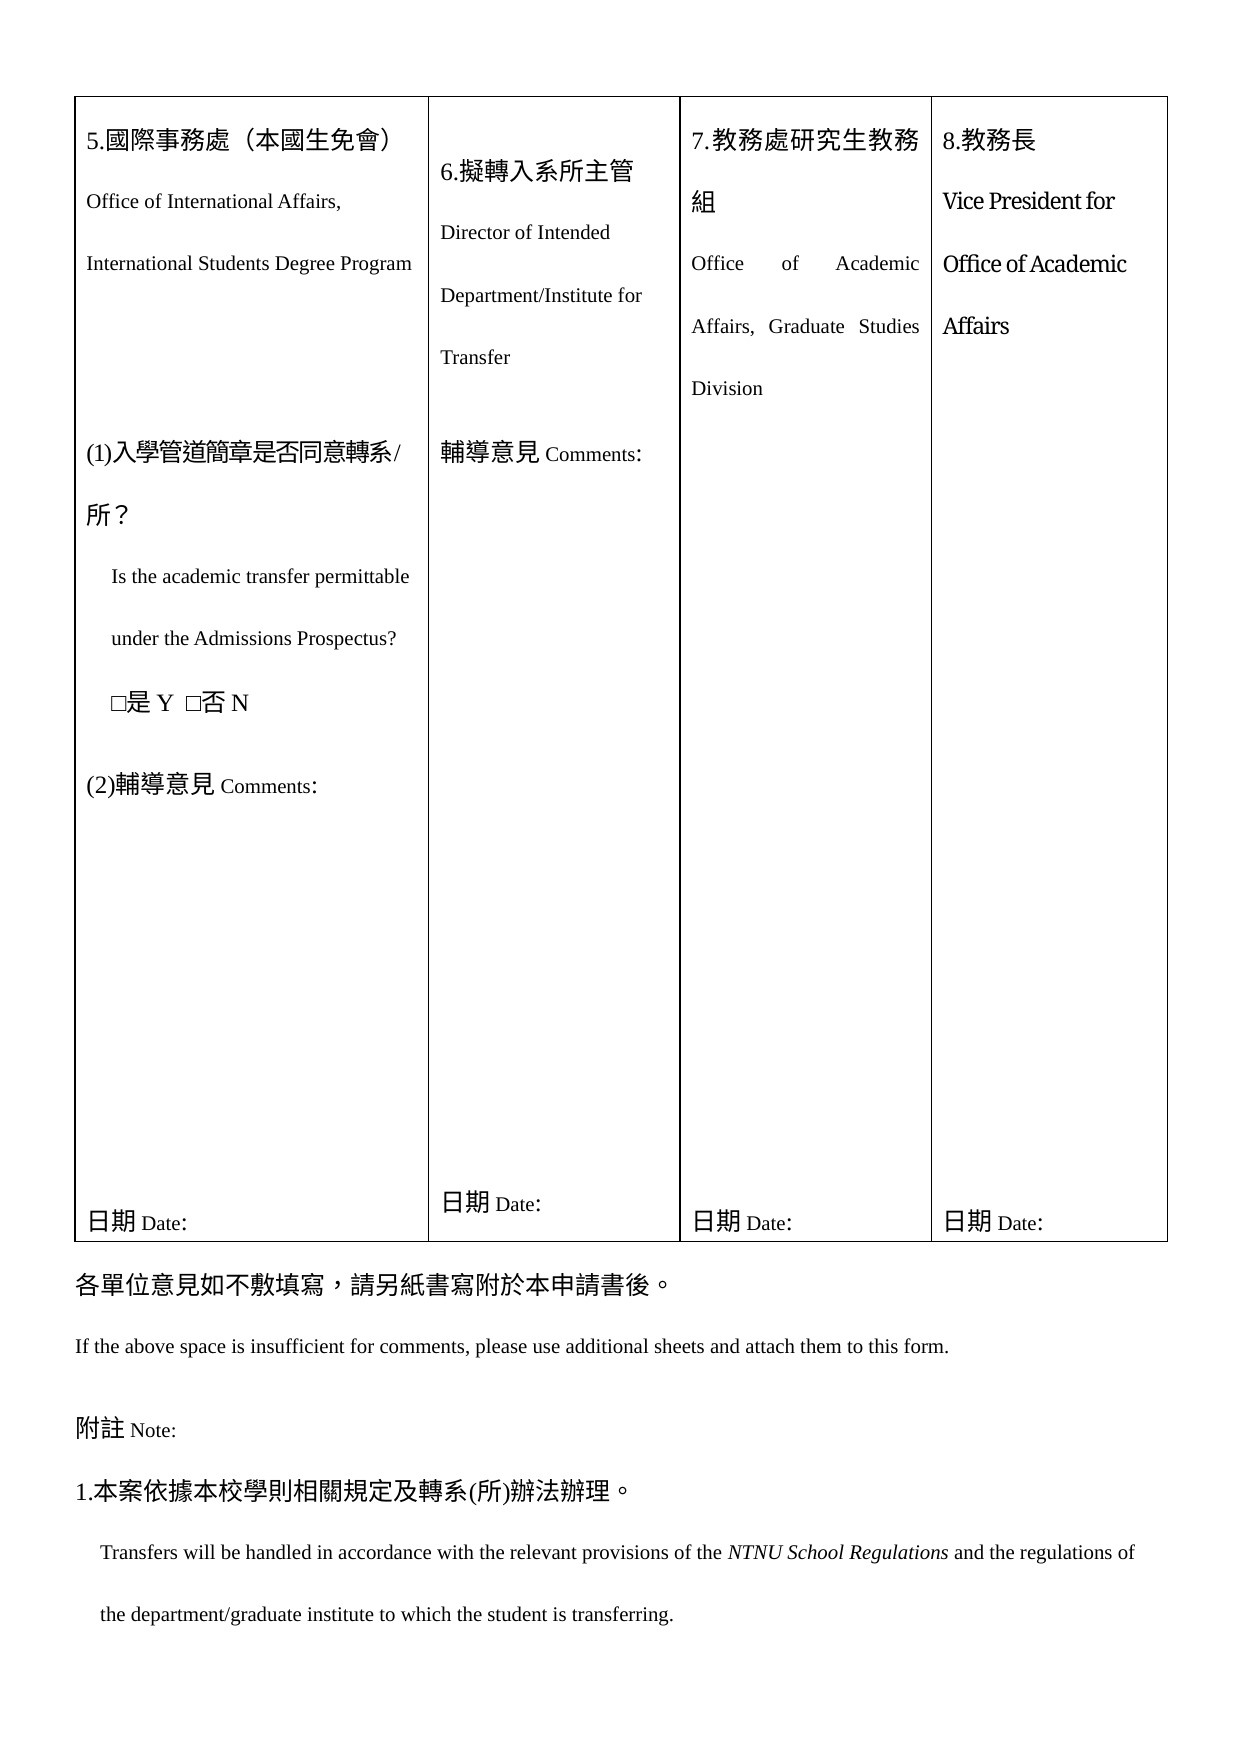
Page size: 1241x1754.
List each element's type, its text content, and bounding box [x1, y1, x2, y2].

text Transfers will be handled in accordance with the relevant provisions of the NTNU School Regulations and the regulations of the department/graduate institute to which the student is transferring. [100, 1510, 1165, 1635]
table_cell 日期Date: [932, 409, 1167, 1241]
text 附註Note: [75, 1385, 1165, 1448]
table_cell 6.擬轉入系所主管 Director of Intended Department/Institute for Transfer [429, 97, 679, 409]
table_cell 5.國際事務處（本國生免會） Office of International Affairs, International Students Degree Program [76, 97, 428, 409]
table_cell 輔導意見Comments: 日期Date: [429, 409, 679, 1241]
table_cell 7.教務處研究生教務組 Office of Academic Affairs, Graduate Studies Division [681, 97, 931, 409]
table_cell (1)入學管道簡章是否同意轉系/所？ Is the academic transfer permittable under the Admissions Prospectus? □是Y □否N (2)輔導意見Comments: 日期Date: [76, 409, 428, 1241]
text 各單位意見如不敷填寫，請另紙書寫附於本申請書後。 [75, 1242, 1165, 1304]
text If the above space is insufficient for comments, please use additional sheets and attach them to this form. [75, 1304, 1165, 1367]
table_cell 8.教務長 Vice President for Office of Academic Affairs [932, 97, 1167, 409]
text 1.本案依據本校學則相關規定及轉系(所)辦法辦理。 [75, 1448, 1165, 1510]
table_cell 日期Date: [681, 409, 931, 1241]
